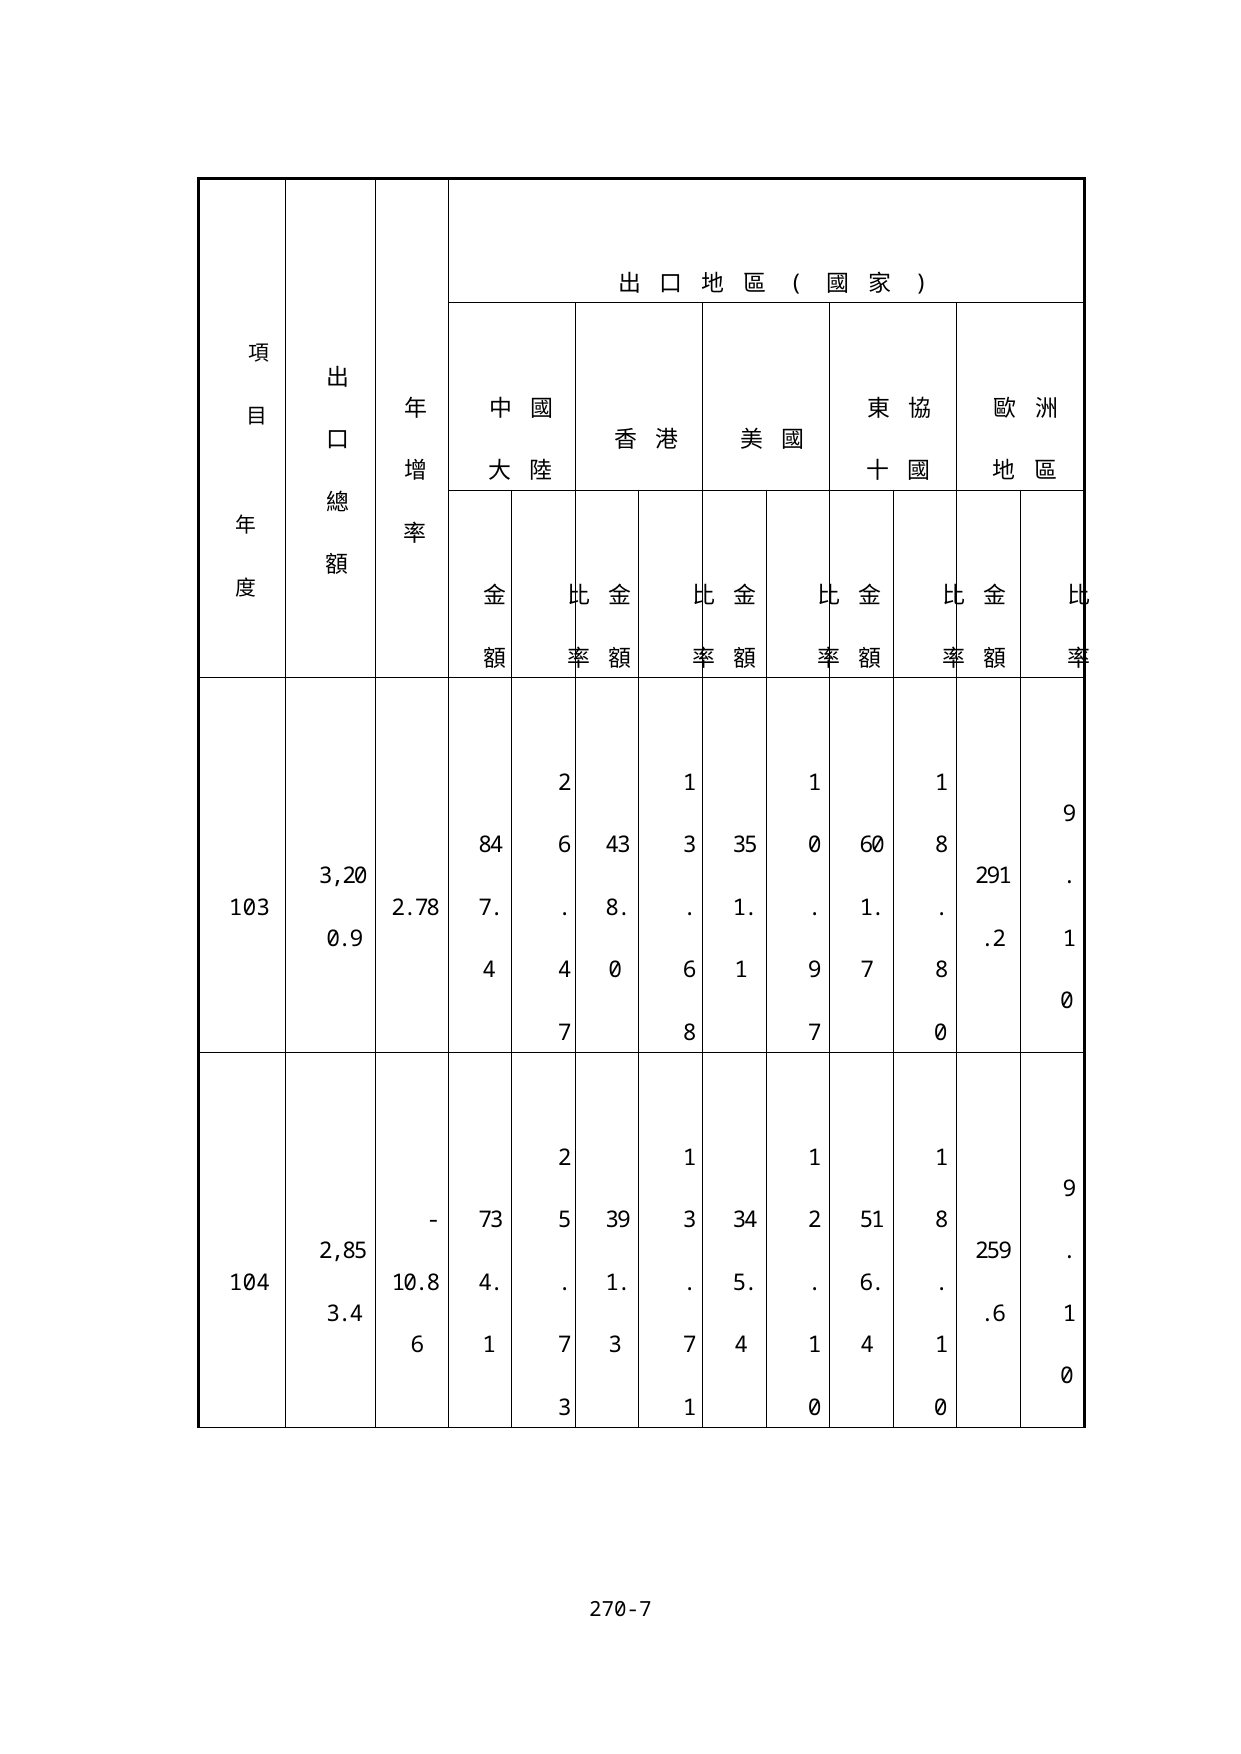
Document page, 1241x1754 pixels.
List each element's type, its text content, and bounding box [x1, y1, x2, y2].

table_cell 美國 [703, 303, 829, 490]
table_header 項目 年度 [200, 180, 285, 677]
table_cell 26.47 [512, 678, 575, 1052]
table_cell 香港 [576, 303, 702, 490]
table_cell 2,853.4 [286, 1053, 375, 1427]
table_cell 中國大陸 [449, 303, 575, 490]
table_cell 歐洲地區 [957, 303, 1083, 490]
table_cell 10.97 [767, 678, 829, 1052]
table_header 出口地區(國家) [449, 180, 1083, 302]
table_cell 438.0 [576, 678, 638, 1052]
table_cell 東協十國 [830, 303, 956, 490]
table_cell 18.10 [894, 1053, 956, 1427]
table_cell 2.78 [376, 678, 448, 1052]
table_cell 104 [200, 1053, 285, 1427]
table_cell 9.10 [1021, 678, 1083, 1052]
table_cell 25.73 [512, 1053, 575, 1427]
table_cell 比率 [639, 491, 702, 677]
table_cell 601.7 [830, 678, 893, 1052]
table_cell 金額 [703, 491, 766, 677]
table_cell 金額 [830, 491, 893, 677]
table_cell 比率 [1021, 491, 1083, 677]
table_cell 13.71 [639, 1053, 702, 1427]
table_header 年增率 [376, 180, 448, 677]
table_cell 351.1 [703, 678, 766, 1052]
table_cell 比率 [697, 593, 702, 601]
table_cell -10.86 [376, 1053, 448, 1427]
table_cell 3,200.9 [286, 678, 375, 1052]
table_cell 比率 [894, 491, 956, 677]
table_cell 金額 [957, 491, 1020, 677]
table_cell 734.1 [449, 1053, 511, 1427]
table_cell 18.80 [894, 678, 956, 1052]
table_cell 13.68 [639, 678, 702, 1052]
table_cell 516.4 [830, 1053, 893, 1427]
table_cell 391.3 [576, 1053, 638, 1427]
table_cell 金額 [576, 491, 638, 677]
table_cell 比率 [767, 491, 829, 677]
table_header 出口總額 [286, 180, 375, 677]
table_cell 847.4 [449, 678, 511, 1052]
table_cell 比率 [512, 491, 575, 677]
table_cell 9.10 [1021, 1053, 1083, 1427]
table_cell 345.4 [703, 1053, 766, 1427]
table_cell 259.6 [957, 1053, 1020, 1427]
table_cell 12.10 [767, 1053, 829, 1427]
table_cell 291.2 [957, 678, 1020, 1052]
table_cell 103 [200, 678, 285, 1052]
table_cell 金額 [449, 491, 511, 677]
